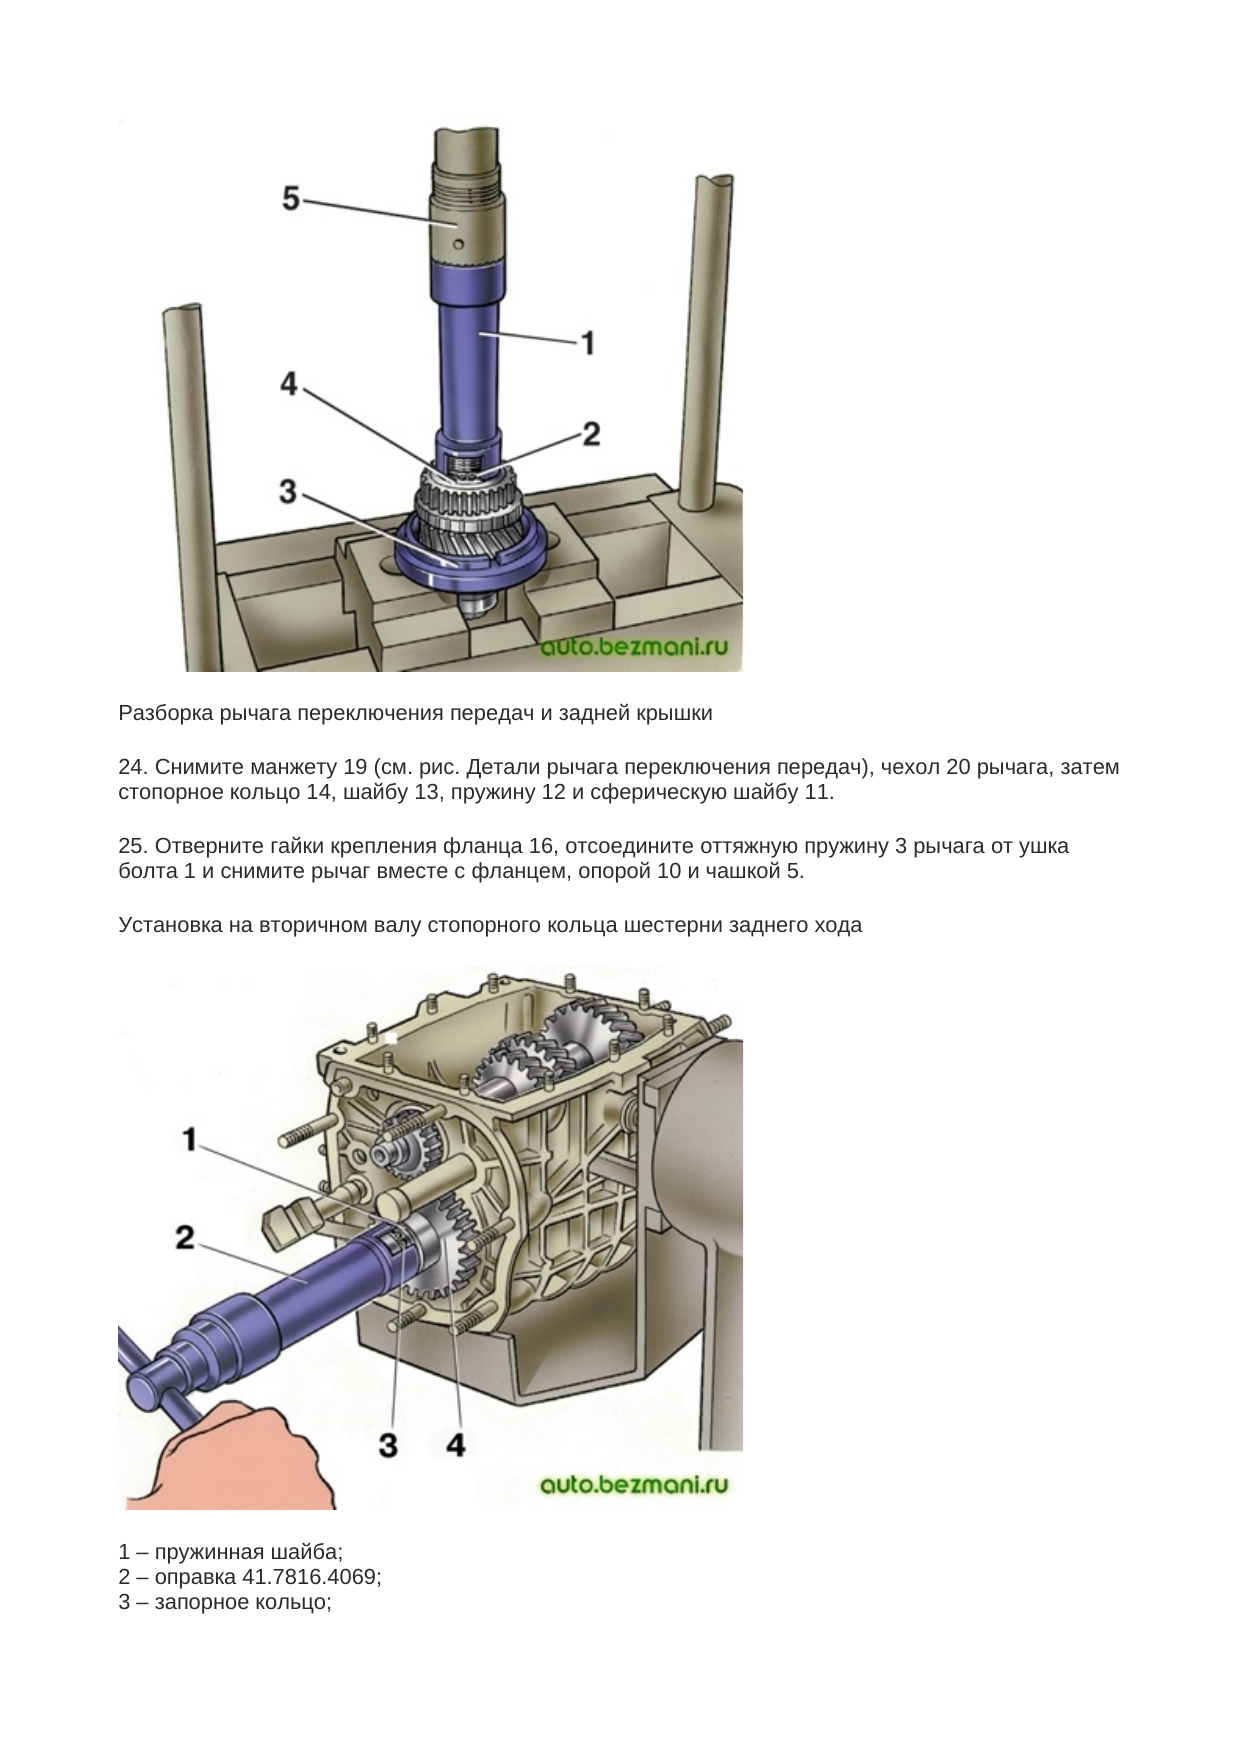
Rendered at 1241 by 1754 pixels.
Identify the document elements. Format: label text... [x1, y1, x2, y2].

picture [118, 118, 744, 672]
text Разборка рычага переключения передач и задней крышки 24. Снимите манжету 19 (см. рис. Детали рычага переключения передач), чехол 20 рычага, затем стопорное кольцо 14, шайбу 13, пружину 12 и сферическую шайбу 11. 25. Отверните гайки крепления фланца 16, отсоедините оттяжную пружину 3 рычага от ушка болта 1 и снимите рычаг вместе с фланцем, опорой 10 и чашкой 5. Установка на вторичном валу стопорного кольца шестерни заднего хода 1 – пружинная шайба; 2 – оправка 41.7816.4069; 3 – запорное кольцо; [118, 118, 1122, 1614]
picture [118, 966, 744, 1510]
